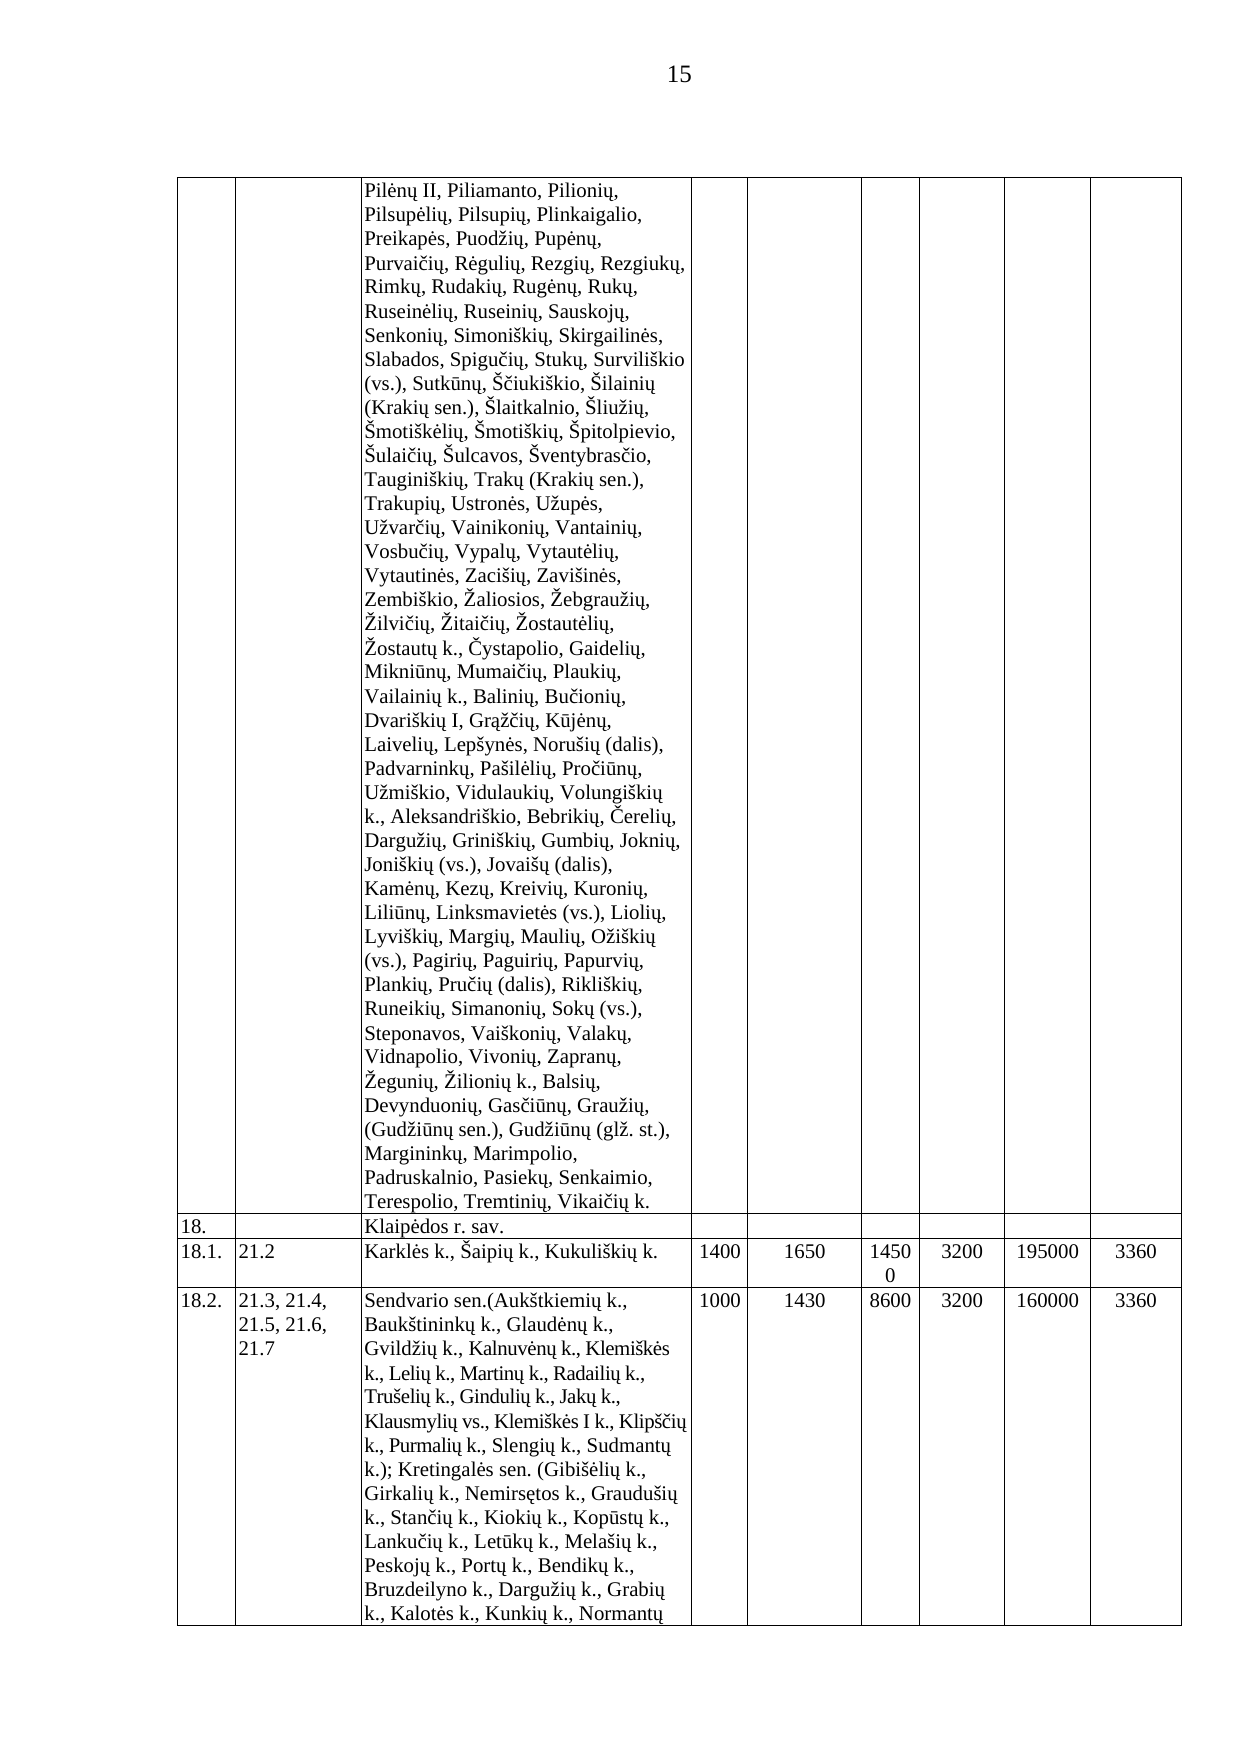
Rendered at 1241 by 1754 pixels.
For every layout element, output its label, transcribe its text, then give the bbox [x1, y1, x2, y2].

table_cell 18. [178, 1214, 235, 1238]
table_cell [920, 178, 1004, 1213]
table_cell [236, 178, 361, 1213]
table_cell 1400 [692, 1239, 747, 1287]
table_cell [692, 178, 747, 1213]
table_cell 14500 [862, 1239, 919, 1287]
table_cell 21.3, 21.4, 21.5, 21.6, 21.7 [236, 1288, 361, 1625]
table_cell 21.2 [236, 1239, 361, 1287]
table_cell Klaipėdos r. sav. [362, 1214, 691, 1238]
table_cell 1000 [692, 1288, 747, 1625]
table_cell [862, 178, 919, 1213]
table_cell 18.2. [178, 1288, 235, 1625]
table_cell [920, 1214, 1004, 1238]
table_cell [236, 1214, 361, 1238]
table_cell [862, 1214, 919, 1238]
table_cell 3360 [1091, 1239, 1181, 1287]
table_cell 18.1. [178, 1239, 235, 1287]
table_cell [178, 178, 235, 1213]
table_cell 195000 [1005, 1239, 1090, 1287]
table_cell 1650 [748, 1239, 861, 1287]
table_cell 1430 [748, 1288, 861, 1625]
table_cell 3200 [920, 1288, 1004, 1625]
table_cell [748, 178, 861, 1213]
table_cell [1091, 178, 1181, 1213]
table_cell [1005, 1214, 1090, 1238]
table_cell [1091, 1214, 1181, 1238]
table_cell Sendvario sen.(Aukštkiemių k., Baukštininkų k., Glaudėnų k., Gvildžių k., Kalnuvėnų k., Klemiškės k., Lelių k., Martinų k., Radailių k., Trušelių k., Gindulių k., Jakų k., Klausmylių vs., Klemiškės I k., Klipščių k., Purmalių k., Slengių k., Sudmantų k.); Kretingalės sen. (Gibišėlių k., Girkalių k., Nemirsętos k., Graudušių k., Stančių k., Kiokių k., Kopūstų k., Lankučių k., Letūkų k., Melašių k., Peskojų k., Portų k., Bendikų k., Bruzdeilyno k., Dargužių k., Grabių k., Kalotės k., Kunkių k., Normantų [362, 1288, 691, 1625]
table_cell 8600 [862, 1288, 919, 1625]
table_cell Pilėnų II, Piliamanto, Pilionių, Pilsupėlių, Pilsupių, Plinkaigalio, Preikapės, Puodžių, Pupėnų, Purvaičių, Rėgulių, Rezgių, Rezgiukų, Rimkų, Rudakių, Rugėnų, Rukų, Ruseinėlių, Ruseinių, Sauskojų, Senkonių, Simoniškių, Skirgailinės, Slabados, Spigučių, Stukų, Surviliškio (vs.), Sutkūnų, Ščiukiškio, Šilainių (Krakių sen.), Šlaitkalnio, Šliužių, Šmotiškėlių, Šmotiškių, Špitolpievio, Šulaičių, Šulcavos, Šventybrasčio, Tauginiškių, Trakų (Krakių sen.), Trakupių, Ustronės, Užupės, Užvarčių, Vainikonių, Vantainių, Vosbučių, Vypalų, Vytautėlių, Vytautinės, Zacišių, Zavišinės, Zembiškio, Žaliosios, Žebgraužių, Žilvičių, Žitaičių, Žostautėlių, Žostautų k., Čystapolio, Gaidelių, Mikniūnų, Mumaičių, Plaukių, Vailainių k., Balinių, Bučionių, Dvariškių I, Grąžčių, Kūjėnų, Laivelių, Lepšynės, Norušių (dalis), Padvarninkų, Pašilėlių, Pročiūnų, Užmiškio, Vidulaukių, Volungiškių k., Aleksandriškio, Bebrikių, Čerelių, Dargužių, Griniškių, Gumbių, Joknių, Joniškių (vs.), Jovaišų (dalis), Kamėnų, Kezų, Kreivių, Kuronių, Liliūnų, Linksmavietės (vs.), Liolių, Lyviškių, Margių, Maulių, Ožiškių (vs.), Pagirių, Paguirių, Papurvių, Plankių, Pručių (dalis), Rikliškių, Runeikių, Simanonių, Sokų (vs.), Steponavos, Vaiškonių, Valakų, Vidnapolio, Vivonių, Zapranų, Žegunių, Žilionių k., Balsių, Devynduonių, Gasčiūnų, Graužių, (Gudžiūnų sen.), Gudžiūnų (glž. st.), Margininkų, Marimpolio, Padruskalnio, Pasiekų, Senkaimio, Terespolio, Tremtinių, Vikaičių k. [362, 178, 691, 1213]
table_cell 160000 [1005, 1288, 1090, 1625]
table_cell Karklės k., Šaipių k., Kukuliškių k. [362, 1239, 691, 1287]
table_cell [1005, 178, 1090, 1213]
table_cell 3360 [1091, 1288, 1181, 1625]
table_cell 3200 [920, 1239, 1004, 1287]
table_cell [748, 1214, 861, 1238]
table_cell [692, 1214, 747, 1238]
